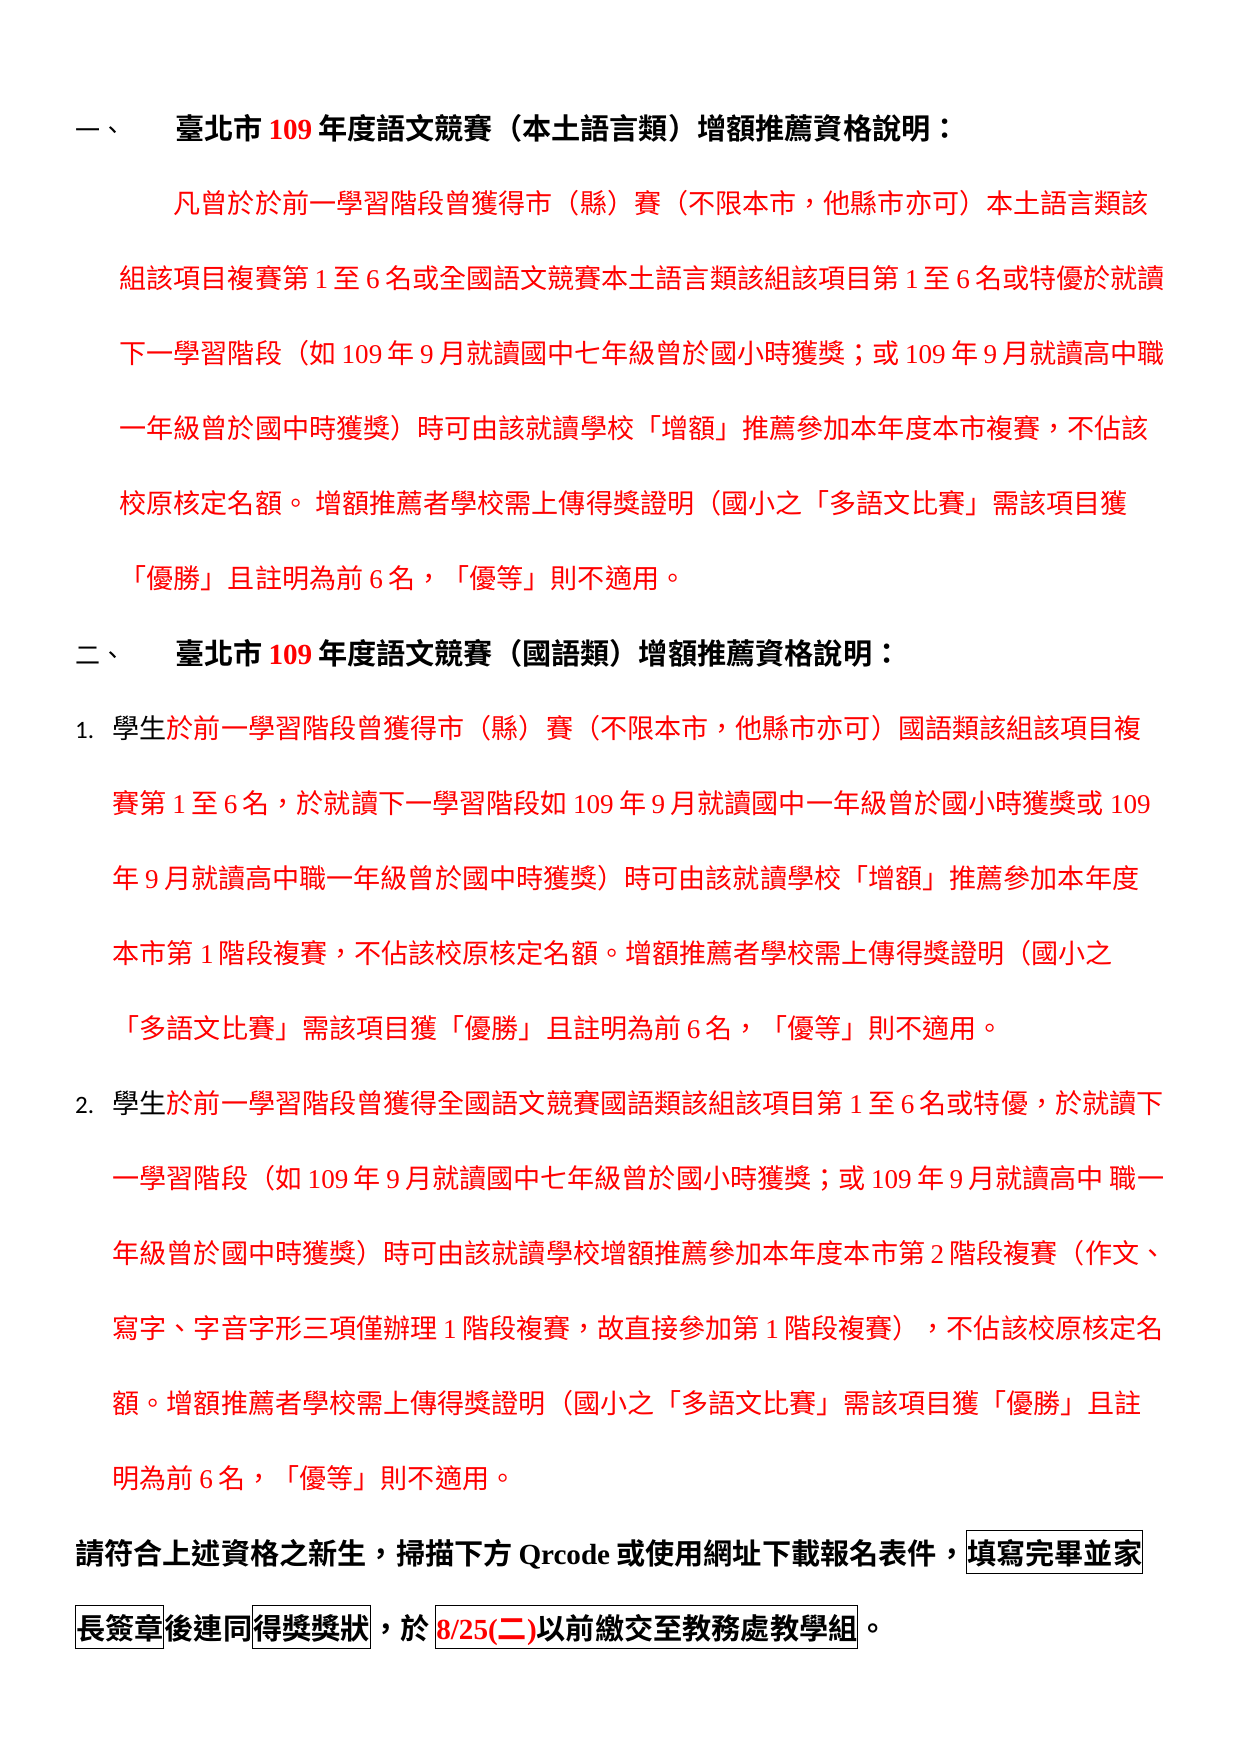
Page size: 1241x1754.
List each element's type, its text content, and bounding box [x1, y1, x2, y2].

list 學生於前一學習階段曾獲得全國語文競賽國語類該組該項目第1至6名或特優，於就讀下一學習階段（如109年9月就讀國中七年級曾於國小時獲獎；或109年9月就讀高中 職一年級曾於國中時獲獎）時可由該就讀學校增額推薦參加本年度本市第2階段複賽（作文、寫字、字音字形三項僅辦理1階段複賽，故直接參加第1階段複賽），不佔該校原核定名額。增額推薦者學校需上傳得獎證明（國小之「多語文比賽」需該項目獲「優勝」且註明為前6名，「優等」則不適用。 [75, 1064, 1165, 1514]
list 臺北市109年度語文競賽（國語類）增額推薦資格說明： [75, 614, 1165, 689]
list 臺北市109年度語文競賽（本土語言類）增額推薦資格說明： [75, 89, 1165, 164]
text 凡曾於於前一學習階段曾獲得市（縣）賽（不限本市，他縣市亦可）本土語言類該組該項目複賽第1至6名或全國語文競賽本土語言類該組該項目第1至6名或特優於就讀下一學習階段（如109年9月就讀國中七年級曾於國小時獲獎；或109年9月就讀高中職一年級曾於國中時獲獎）時可由該就讀學校「增額」推薦參加本年度本市複賽，不佔該校原核定名額。 增額推薦者學校需上傳得獎證明（國小之「多語文比賽」需該項目獲 「優勝」且註明為前 6名，「優等」則不適用。 [119, 164, 1165, 614]
list 學生於前一學習階段曾獲得市（縣）賽（不限本市，他縣市亦可）國語類該組該項目複賽第1至6名，於就讀下一學習階段如109年9月就讀國中一年級曾於國小時獲獎或 109年9月就讀高中職一年級曾於國中時獲獎）時可由該就讀學校「增額」推薦參加本年度本市第 1階段複賽，不佔該校原核定名額。增額推薦者學校需上傳得獎證明（國小之「多語文比賽」需該項目獲「優勝」且註明為前6名，「優等」則不適用。 [75, 689, 1165, 1064]
text 請符合上述資格之新生，掃描下方Qrcode或使用網址下載報名表件，填寫完畢並家長簽章後連同得獎獎狀，於8/25(二)以前繳交至教務處教學組。 [75, 1514, 1165, 1664]
